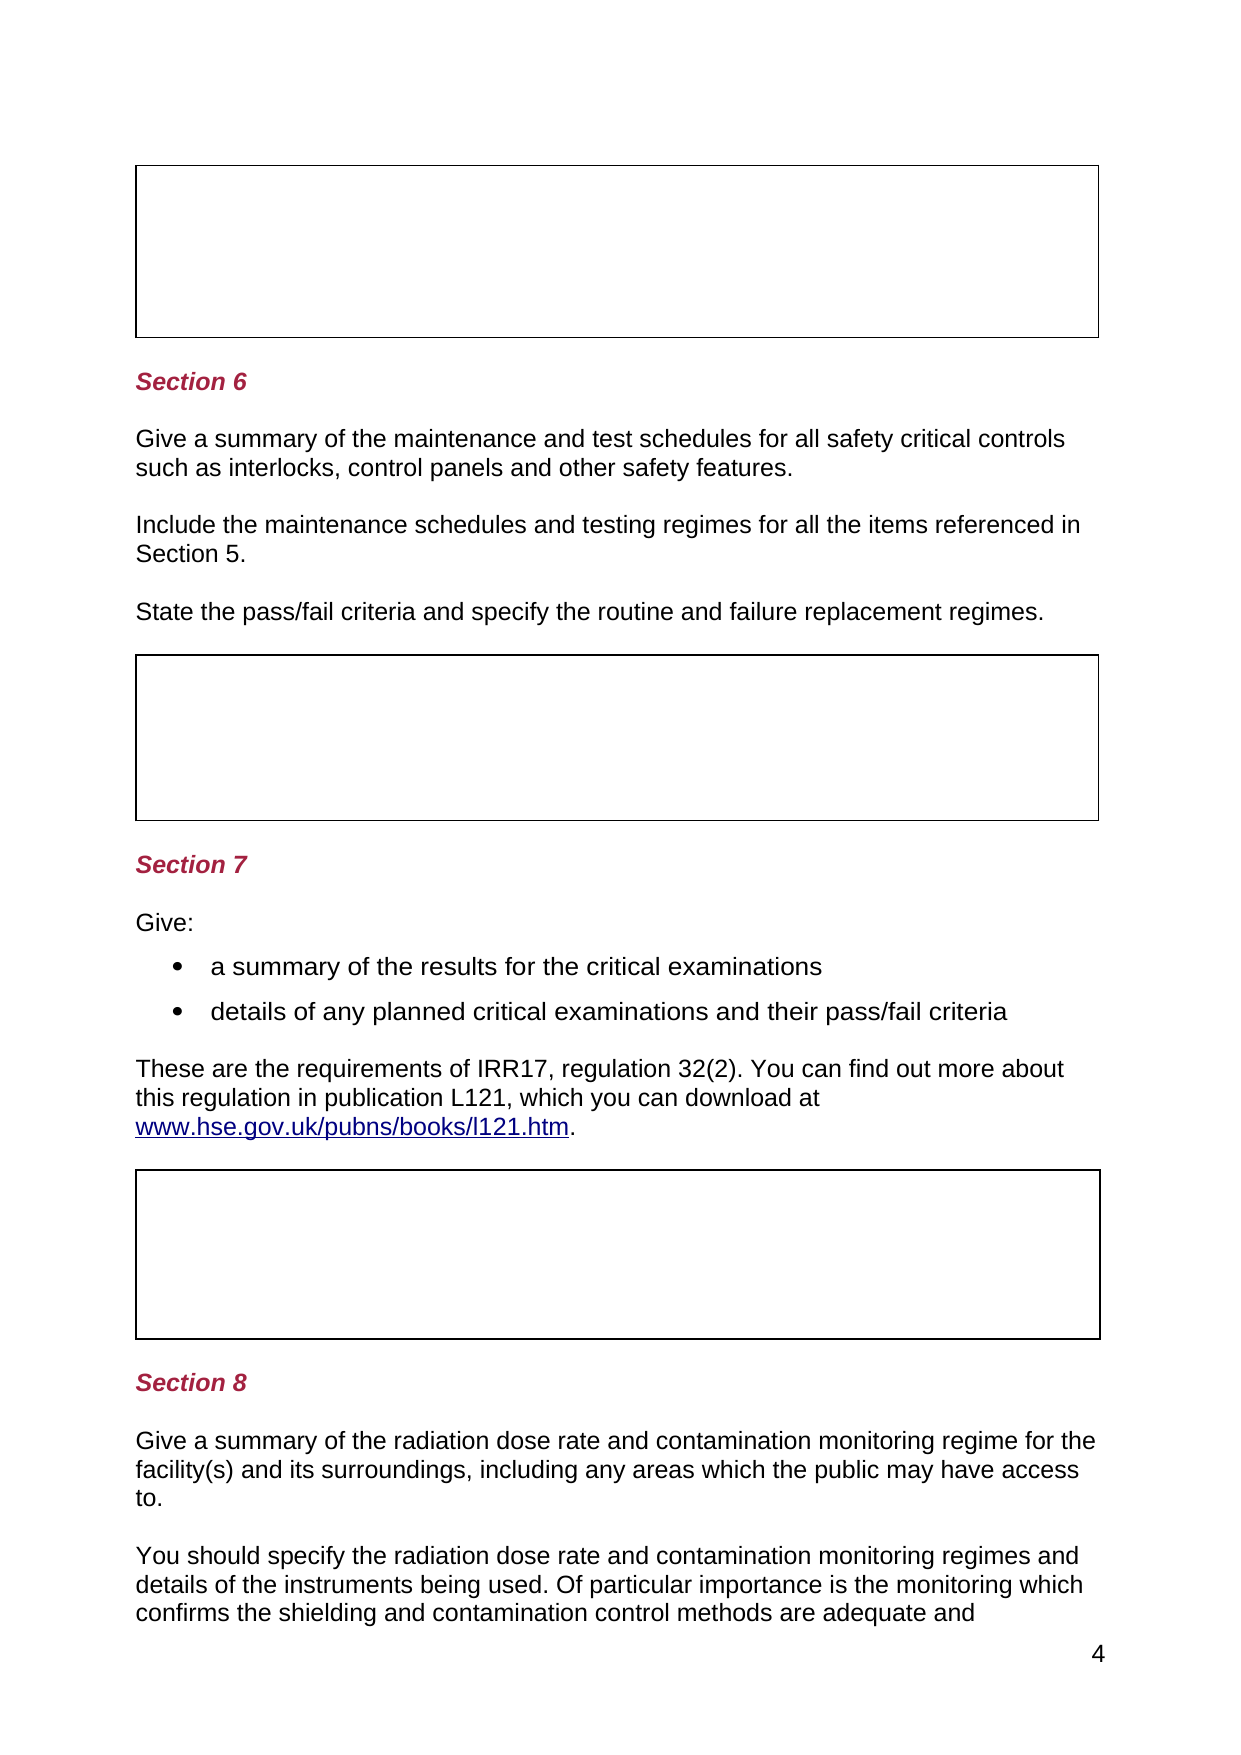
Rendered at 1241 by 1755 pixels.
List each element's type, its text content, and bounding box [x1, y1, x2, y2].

text Include the maintenance schedules and testing regimes for all the items referenced in Section 5. [135, 511, 1105, 568]
subtitle Section 7 [135, 850, 1105, 879]
text State the pass/fail criteria and specify the routine and failure replacement regimes. [135, 597, 1105, 626]
text You should specify the radiation dose rate and contamination monitoring regimes and details of the instruments being used. Of particular importance is the monitoring which confirms the shielding and contamination control methods are adequate and [135, 1541, 1105, 1627]
text Give a summary of the radiation dose rate and contamination monitoring regime for the facility(s) and its surroundings, including any areas which the public may have access to. [135, 1426, 1105, 1512]
text Give a summary of the maintenance and test schedules for all safety critical controls such as interlocks, control panels and other safety features. [135, 424, 1105, 482]
list a summary of the results for the critical examinations [173, 952, 1105, 981]
list details of any planned critical examinations and their pass/fail criteria [173, 997, 1105, 1026]
subtitle Section 6 [135, 367, 1105, 396]
text Give: [135, 908, 1105, 936]
subtitle Section 8 [135, 1368, 1105, 1397]
text These are the requirements of IRR17, regulation 32(2). You can find out more about this regulation in publication L121, which you can download at www.hse.gov.uk/pubns/books/l121.htm. [135, 1054, 1105, 1141]
